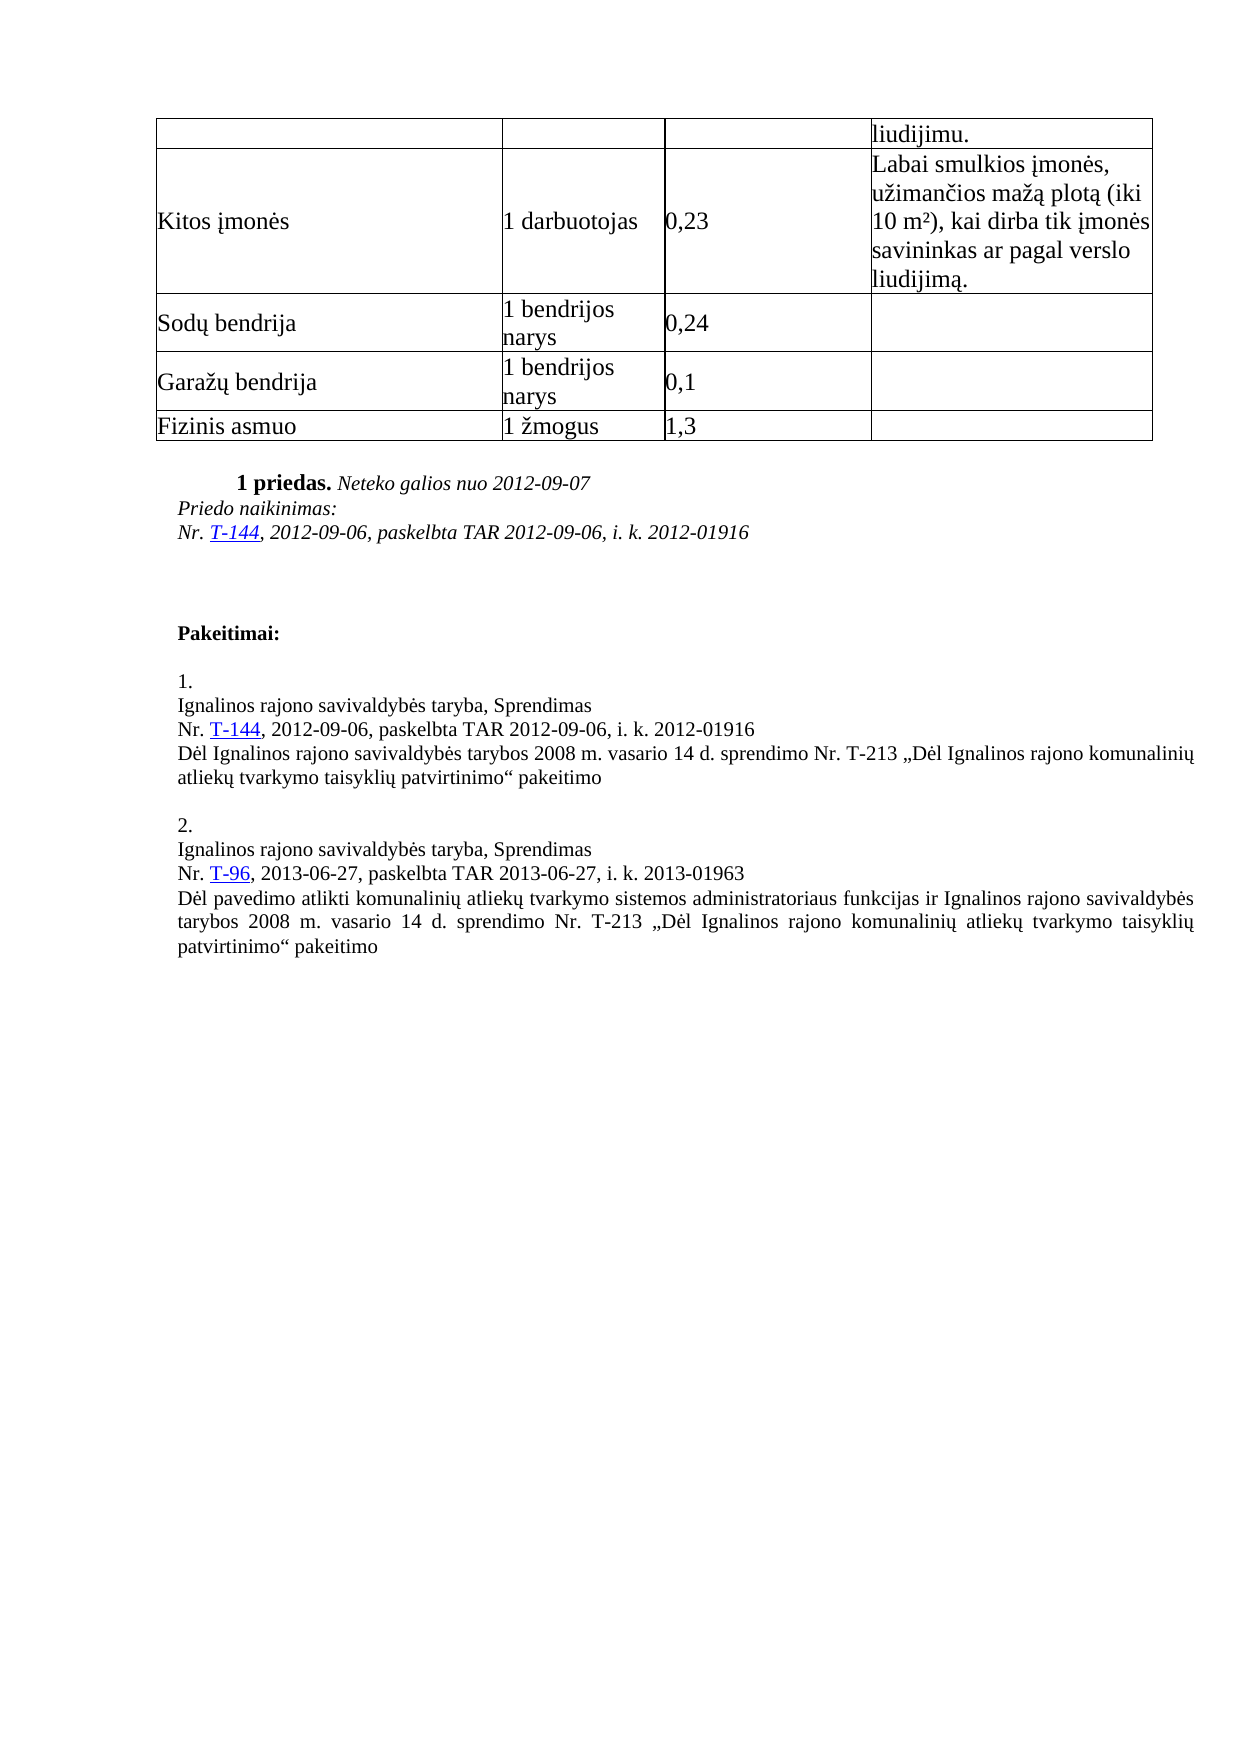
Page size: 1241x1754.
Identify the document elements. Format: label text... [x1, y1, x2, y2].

text Pakeitimai: [177, 621, 1196, 645]
text Priedo naikinimas: [177, 496, 1196, 520]
table_cell [666, 119, 871, 148]
table_cell [503, 119, 664, 148]
table_cell liudijimu. [872, 119, 1152, 148]
table_cell 1 darbuotojas [503, 149, 664, 293]
text Ignalinos rajono savivaldybės taryba, Sprendimas [177, 837, 1196, 861]
table_cell 1,3 [666, 411, 871, 439]
table_cell [157, 119, 502, 148]
table_cell [872, 294, 1152, 351]
text 1. [177, 669, 1196, 693]
table_cell 0,23 [666, 149, 871, 293]
text Ignalinos rajono savivaldybės taryba, Sprendimas [177, 693, 1196, 717]
table_cell Sodų bendrija [157, 294, 502, 351]
text 2. [177, 813, 1196, 837]
text Nr. T-144, 2012-09-06, paskelbta TAR 2012-09-06, i. k. 2012-01916 [177, 520, 1196, 544]
table_cell 1 bendrijos narys [503, 294, 664, 351]
table_cell Labai smulkios įmonės, užimančios mažą plotą (iki 10 m²), kai dirba tik įmonės savininkas ar pagal verslo liudijimą. [872, 149, 1152, 293]
table_cell 1 bendrijos narys [503, 352, 664, 410]
table_cell 0,1 [666, 352, 871, 410]
table_cell [872, 411, 1152, 439]
table_cell [872, 352, 1152, 410]
table_cell Garažų bendrija [157, 352, 502, 410]
text Nr. T-144, 2012-09-06, paskelbta TAR 2012-09-06, i. k. 2012-01916 [177, 717, 1196, 741]
table_cell Fizinis asmuo [157, 411, 502, 439]
text 1 priedas. Neteko galios nuo 2012-09-07 [177, 469, 1196, 496]
text Nr. T-96, 2013-06-27, paskelbta TAR 2013-06-27, i. k. 2013-01963 [177, 861, 1196, 885]
text Dėl pavedimo atlikti komunalinių atliekų tvarkymo sistemos administratoriaus funkcijas ir Ignalinos rajono savivaldybės tarybos 2008 m. vasario 14 d. sprendimo Nr. T-213 „Dėl Ignalinos rajono komunalinių atliekų tvarkymo taisyklių patvirtinimo“ pakeitimo [177, 885, 1196, 958]
table_cell Kitos įmonės [157, 149, 502, 293]
table_cell 1 žmogus [503, 411, 664, 439]
text Dėl Ignalinos rajono savivaldybės tarybos 2008 m. vasario 14 d. sprendimo Nr. T-213 „Dėl Ignalinos rajono komunalinių atliekų tvarkymo taisyklių patvirtinimo“ pakeitimo [177, 741, 1196, 789]
table_cell 0,24 [666, 294, 871, 351]
